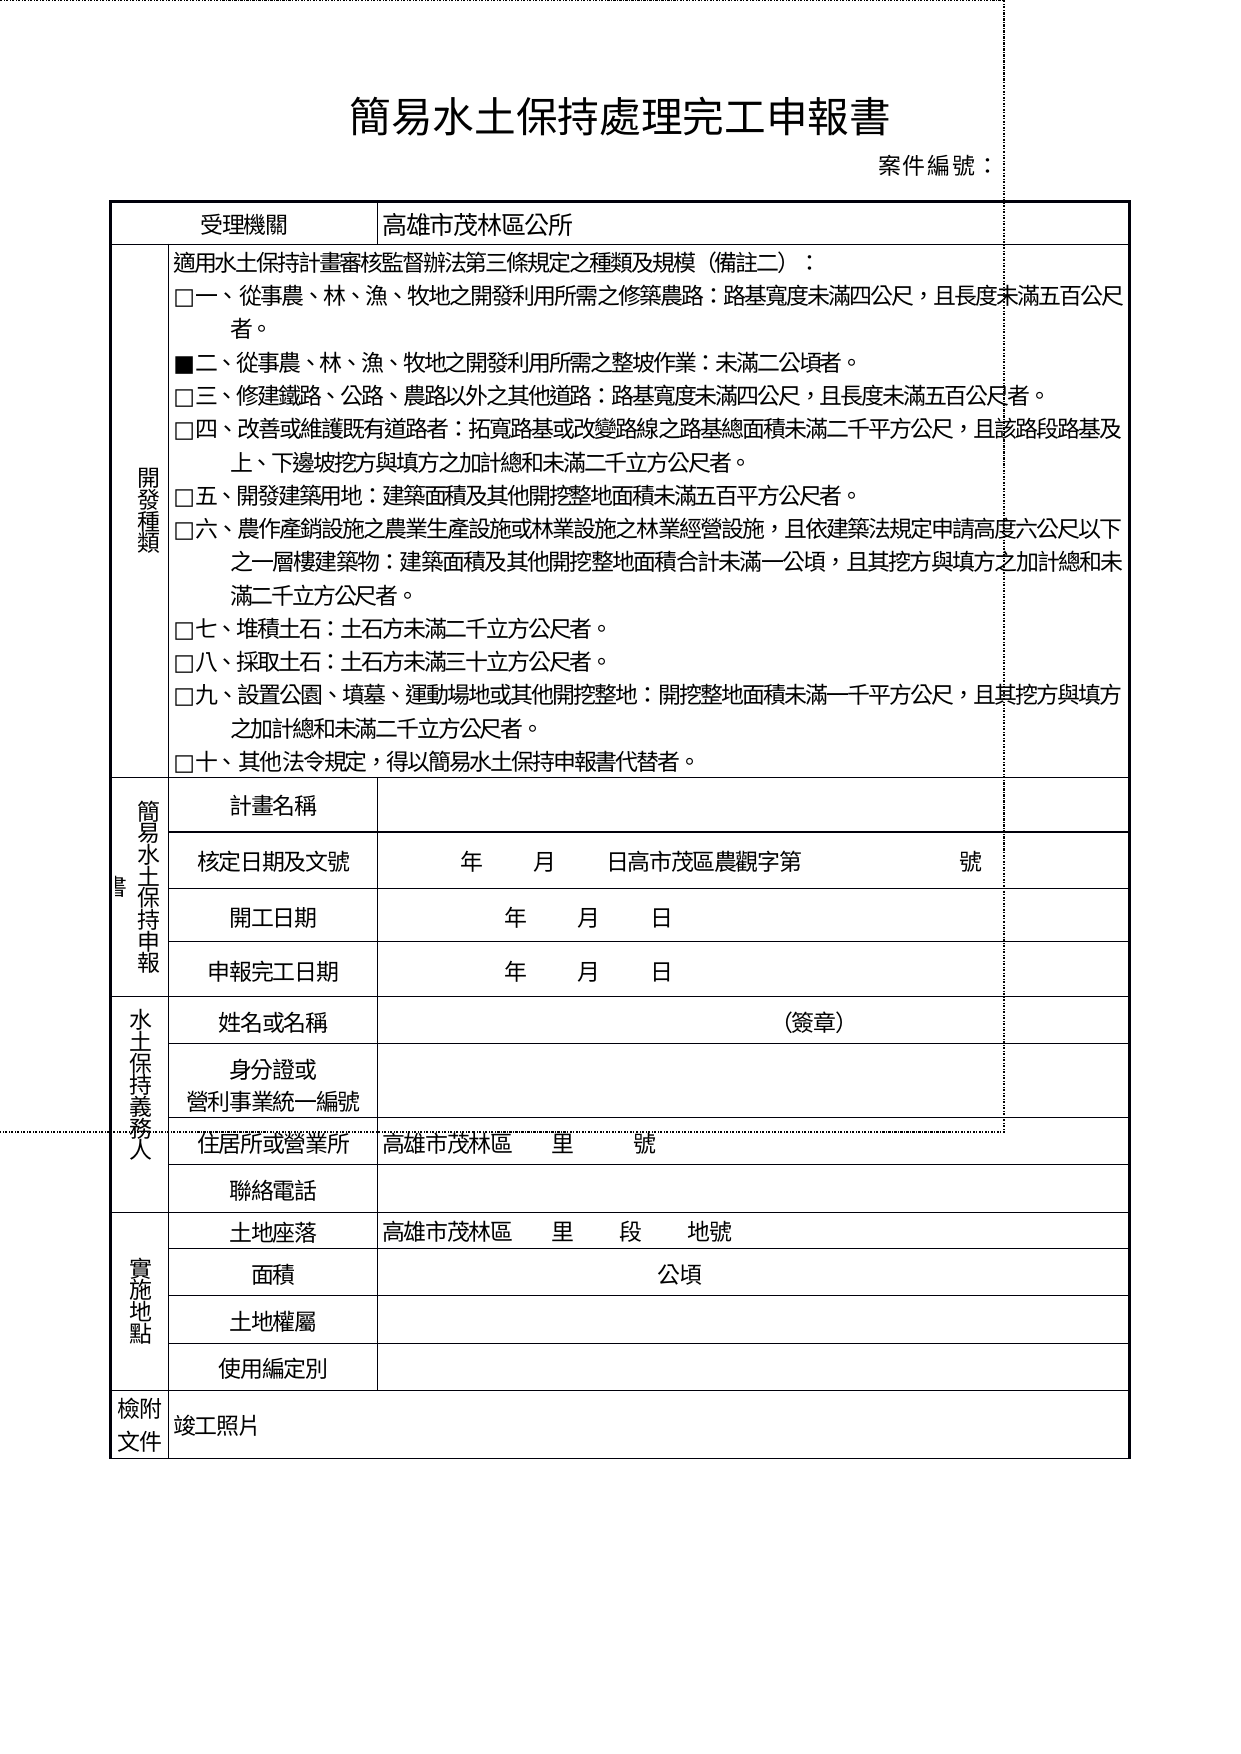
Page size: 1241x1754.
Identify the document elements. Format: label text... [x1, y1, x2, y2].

table_cell 竣工照片 [169, 1391, 1128, 1457]
table_cell [378, 1296, 1128, 1343]
table_cell 年 月 日高市茂區農觀字第 號 [378, 833, 1128, 888]
text 案件編號： [187, 146, 999, 181]
table_cell 開發種類 [112, 245, 168, 777]
table_cell 使用編定別 [169, 1344, 377, 1390]
table_cell 簡易水土保持申報書 [112, 778, 168, 996]
table_cell 年 月 日 [378, 889, 1128, 941]
table_cell 實施地點 [112, 1213, 168, 1390]
table_cell [378, 778, 1128, 831]
table_cell 高雄市茂林區 里 號 [378, 1118, 1128, 1164]
text 簡易水土保持處理完工申報書 [187, 71, 1053, 146]
table_cell 土地權屬 [169, 1296, 377, 1343]
table_cell 適用水土保持計畫審核監督辦法第三條規定之種類及規模（備註二）： □一、從事農、林、漁、牧地之開發利用所需之修築農路：路基寬度未滿四公尺，且長度未滿五百公尺者。 ■二、從事農、林、漁、牧地之開發利用所需之整坡作業：未滿二公頃者。 □三、修建鐵路、公路、農路以外之其他道路：路基寬度未滿四公尺，且長度未滿五百公尺者。 □四、改善或維護既有道路者：拓寬路基或改變路線之路基總面積未滿二千平方公尺，且該路段路基及上、下邊坡挖方與填方之加計總和未滿二千立方公尺者。 □五、開發建築用地：建築面積及其他開挖整地面積未滿五百平方公尺者。 □六、農作產銷設施之農業生產設施或林業設施之林業經營設施，且依建築法規定申請高度六公尺以下之一層樓建築物：建築面積及其他開挖整地面積合計未滿一公頃，且其挖方與填方之加計總和未滿二千立方公尺者。 □七、堆積土石：土石方未滿二千立方公尺者。 □八、採取土石：土石方未滿三十立方公尺者。 □九、設置公園、墳墓、運動場地或其他開挖整地：開挖整地面積未滿一千平方公尺，且其挖方與填方之加計總和未滿二千立方公尺者。 □十、其他法令規定，得以簡易水土保持申報書代替者。 [169, 245, 1128, 777]
table_cell 高雄市茂林區 里 段 地號 [378, 1213, 1128, 1248]
table_header 高雄市茂林區公所 [378, 203, 1128, 243]
table_cell 水土保持義務人 [112, 997, 168, 1212]
table_cell 土地座落 [169, 1213, 377, 1248]
table_cell 姓名或名稱 [169, 997, 377, 1043]
table_cell 面積 [169, 1249, 377, 1295]
table_cell （簽章） [378, 997, 1128, 1043]
table_cell 核定日期及文號 [169, 833, 377, 888]
table_cell 住居所或營業所 [169, 1118, 377, 1164]
table_cell [378, 1344, 1128, 1390]
table_cell 年 月 日 [378, 942, 1128, 996]
table_cell [378, 1044, 1128, 1117]
table_cell 檢附 文件 [112, 1391, 168, 1457]
table_cell 公頃 [378, 1249, 1128, 1295]
table_cell 聯絡電話 [169, 1165, 377, 1212]
table_cell 開工日期 [169, 889, 377, 941]
table_header 受理機關 [112, 203, 377, 243]
table_cell 申報完工日期 [169, 942, 377, 996]
table_cell 計畫名稱 [169, 778, 377, 831]
table_cell [378, 1165, 1128, 1212]
table_cell 身分證或 營利事業統一編號 [169, 1044, 377, 1117]
